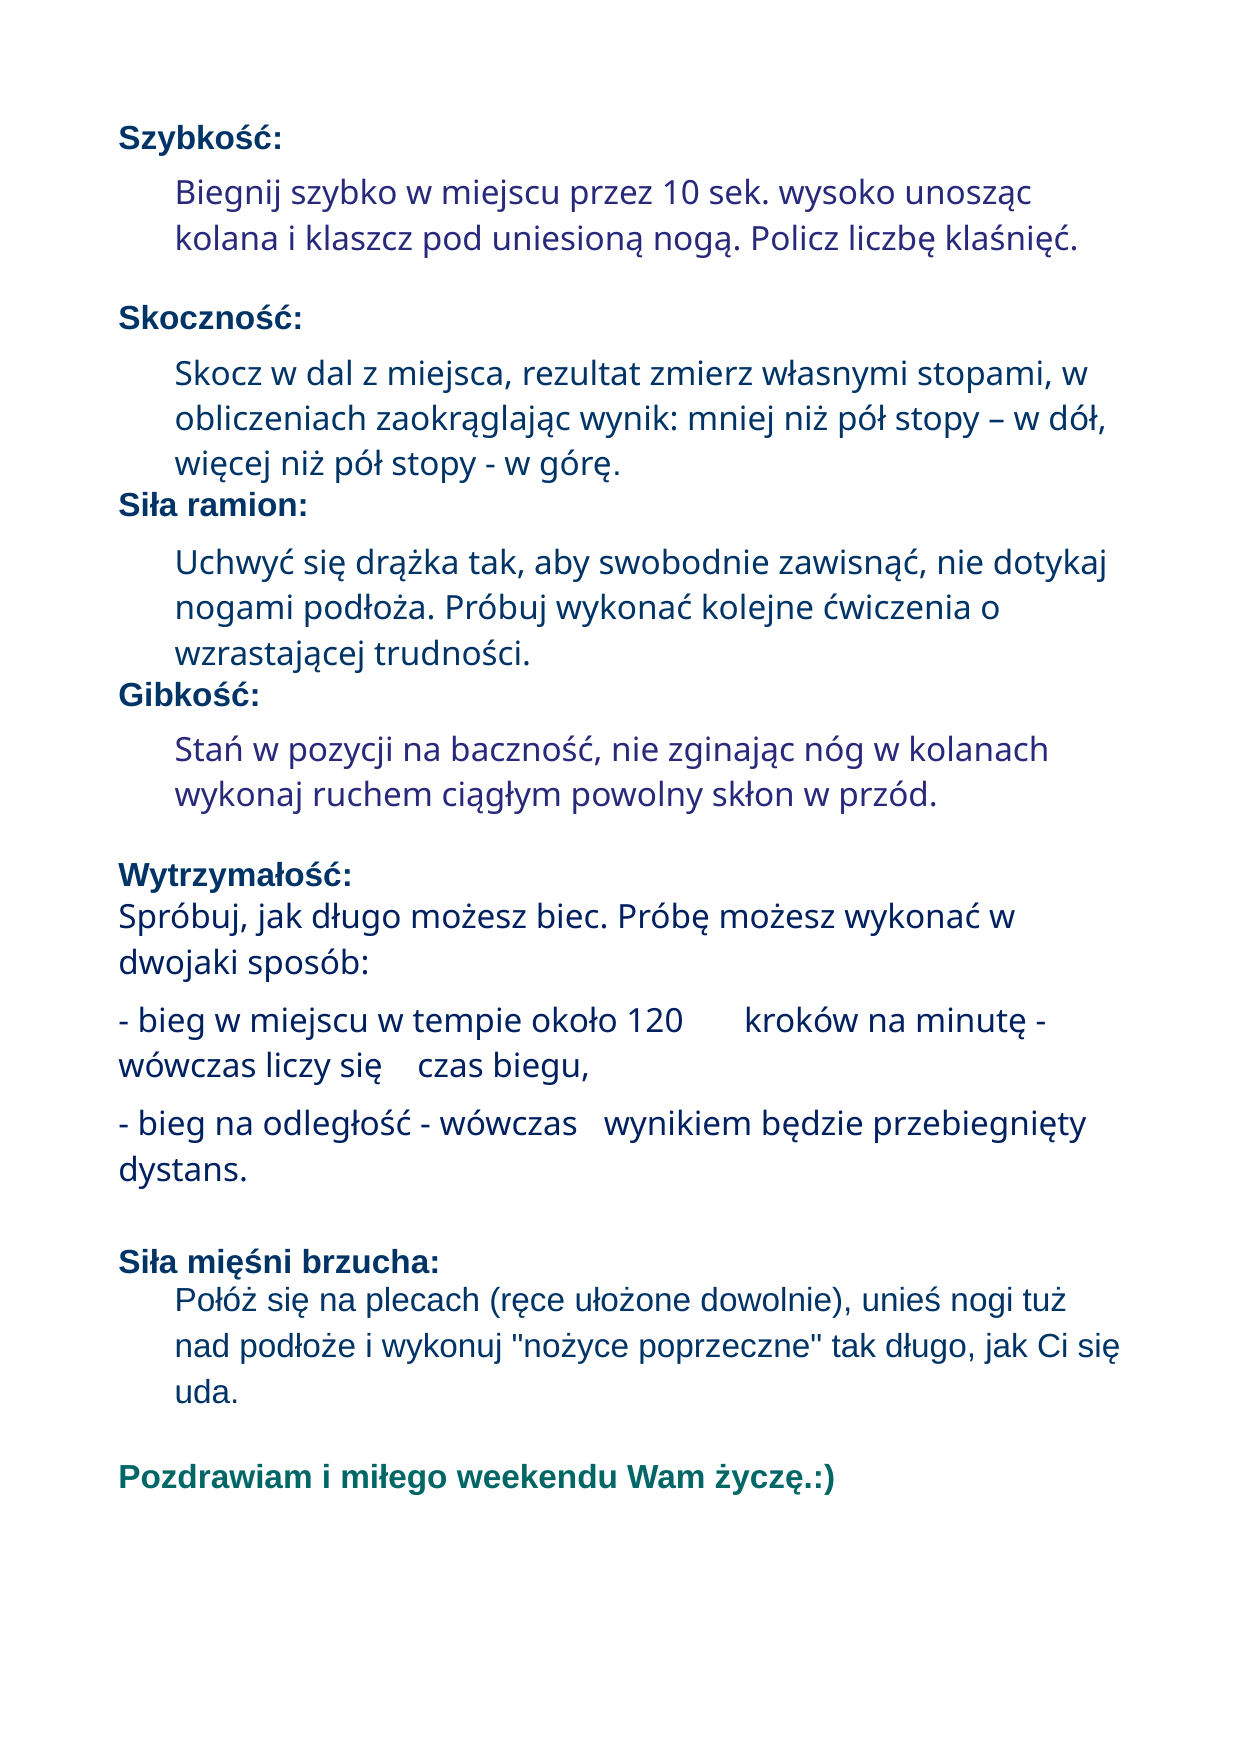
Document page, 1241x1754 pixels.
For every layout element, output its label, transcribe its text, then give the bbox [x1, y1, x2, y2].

text Skoczność: [118, 298, 1122, 337]
text Wytrzymałość: [118, 855, 1122, 893]
text Biegnij szybko w miejscu przez 10 sek. wysoko unosząc kolana i klaszcz pod uniesioną nogą. Policz liczbę klaśnięć. [118, 169, 1122, 260]
text Uchwyć się drążka tak, aby swobodnie zawisnąć, nie dotykaj nogami podłoża. Próbuj wykonać kolejne ćwiczenia o wzrastającej trudności. [118, 538, 1122, 675]
text Siła ramion: [118, 486, 1122, 524]
text Spróbuj, jak długo możesz biec. Próbę możesz wykonać w dwojaki sposób: [118, 893, 1122, 984]
text Siła mięśni brzucha: [118, 1242, 1122, 1280]
text Pozdrawiam i miłego weekendu Wam życzę.:) [118, 1457, 1122, 1495]
text Gibkość: [118, 675, 1122, 713]
text - bieg w miejscu w tempie około 120 kroków na minutę - wówczas liczy się czas biegu, [118, 997, 1122, 1087]
text - bieg na odległość - wówczas wynikiem będzie przebiegnięty dystans. [118, 1100, 1122, 1191]
text Skocz w dal z miejsca, rezultat zmierz własnymi stopami, w obliczeniach zaokrąglając wynik: mniej niż pół stopy – w dół, więcej niż pół stopy - w górę. [118, 349, 1122, 486]
text Połóż się na plecach (ręce ułożone dowolnie), unieś nogi tuż nad podłoże i wykonuj "nożyce poprzeczne" tak długo, jak Ci się uda. [118, 1280, 1122, 1411]
text Stań w pozycji na baczność, nie zginając nóg w kolanach wykonaj ruchem ciągłym powolny skłon w przód. [118, 726, 1122, 816]
text Szybkość: [118, 118, 1122, 157]
